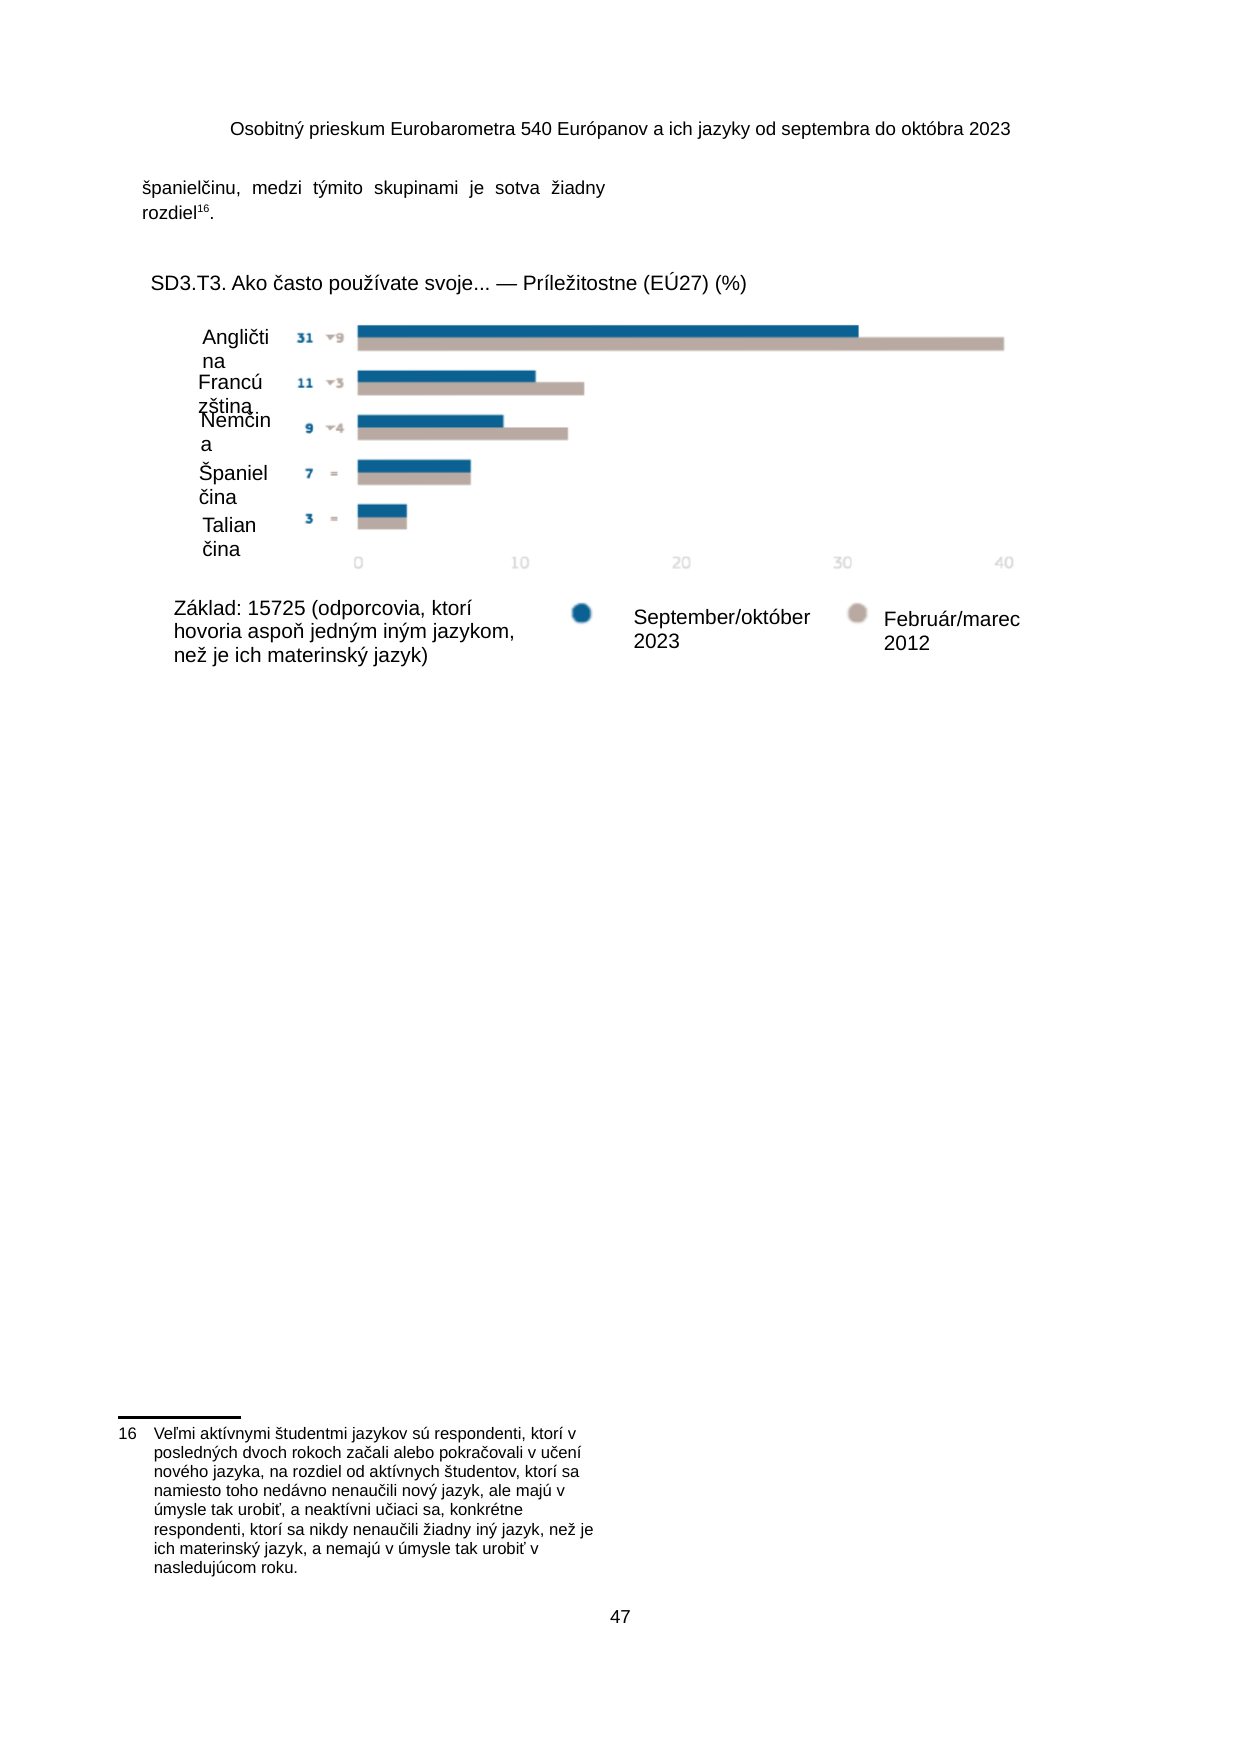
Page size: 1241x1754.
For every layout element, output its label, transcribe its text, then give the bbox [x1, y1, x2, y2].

list španielčinu, medzi týmito skupinami je sotva žiadny rozdiel. [118, 177, 605, 223]
picture [284, 307, 1027, 575]
list Veľmi aktívnymi študentmi jazykov sú respondenti, ktorí v posledných dvoch rokoch začali alebo pokračovali v učení nového jazyka, na rozdiel od aktívnych študentov, ktorí sa namiesto toho nedávno nenaučili nový jazyk, ale majú v úmysle tak urobiť, a neaktívni učiaci sa, konkrétne respondenti, ktorí sa nikdy nenaučili žiadny iný jazyk, než je ich materinský jazyk, a nemajú v úmysle tak urobiť v nasledujúcom roku. [118, 1423, 605, 1577]
picture [562, 583, 873, 639]
